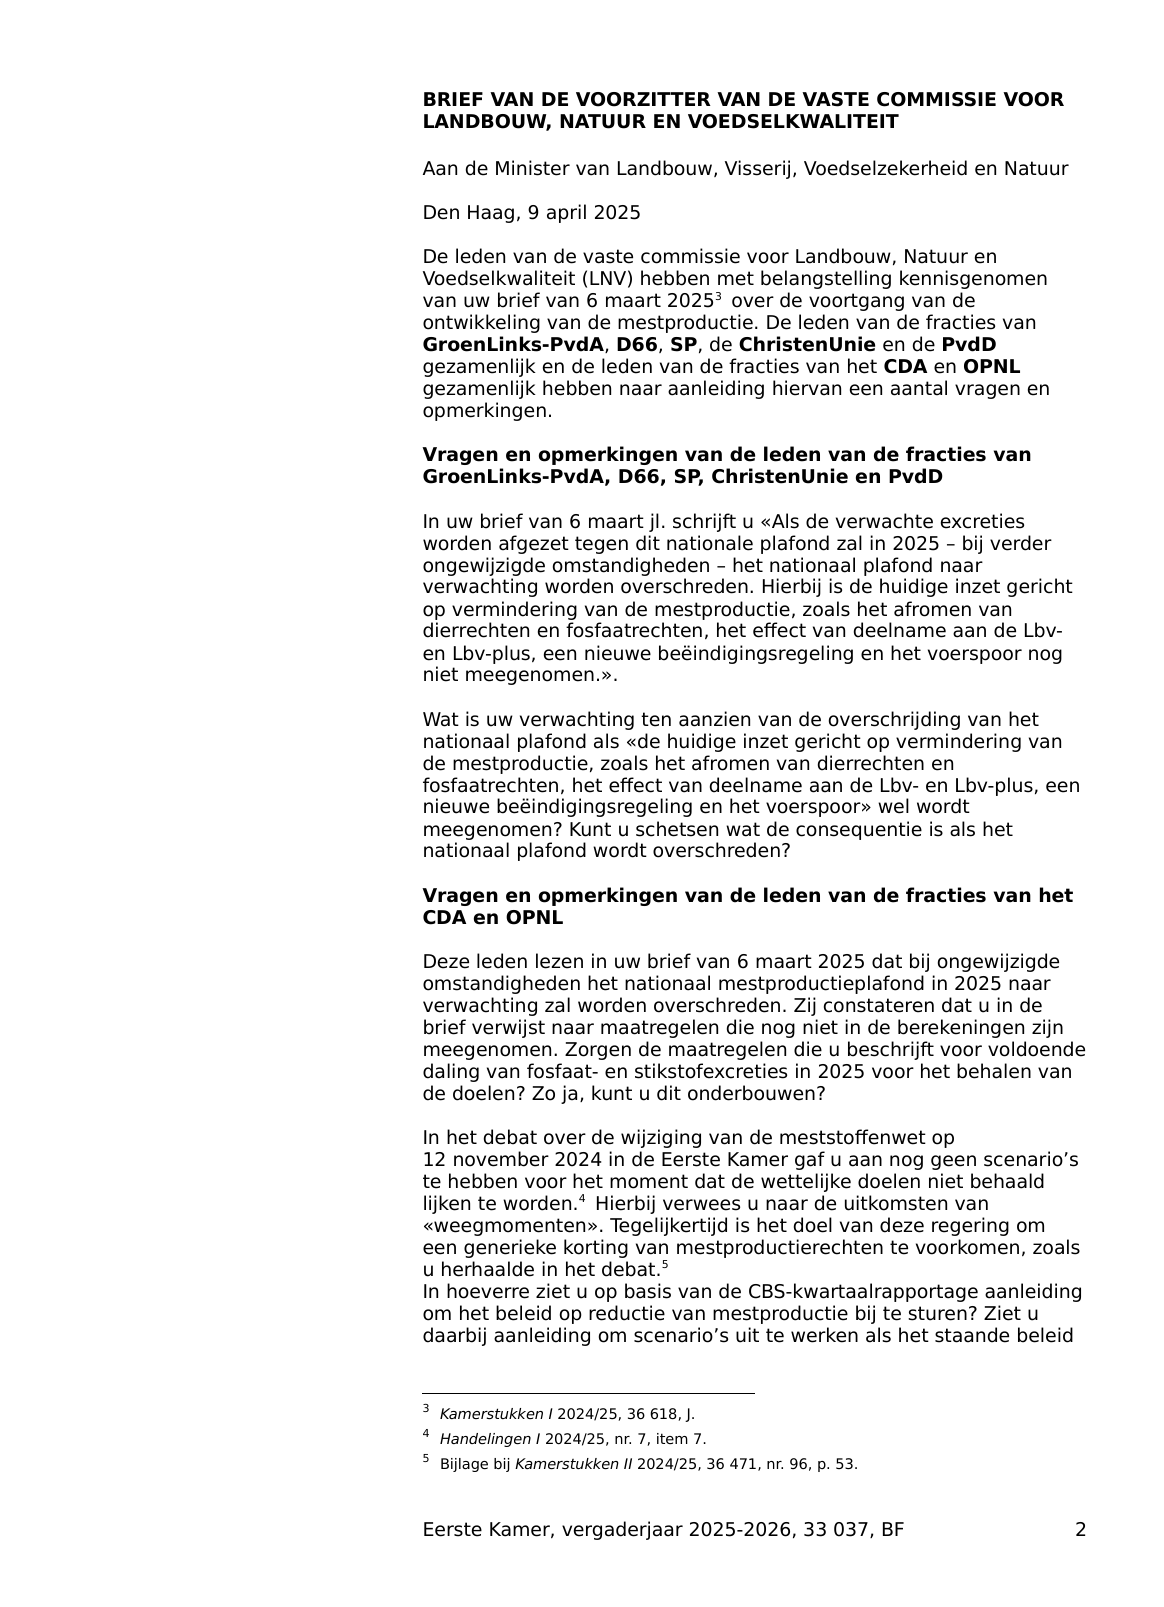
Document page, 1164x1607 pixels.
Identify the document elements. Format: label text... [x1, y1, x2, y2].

text In het debat over de wijziging van de meststoffenwet op 12 november 2024 in de Eerste Kamer gaf u aan nog geen scenario’s te hebben voor het moment dat de wettelijke doelen niet behaald lijken te worden. Hierbij verwees u naar de uitkomsten van «weegmomenten». Tegelijkertijd is het doel van deze regering om een generieke korting van mestproductierechten te voorkomen, zoals u herhaalde in het debat. [422, 1127, 1087, 1281]
subtitle Vragen en opmerkingen van de leden van de fracties van GroenLinks-PvdA, D66, SP, ChristenUnie en PvdD [422, 444, 1087, 488]
text In uw brief van 6 maart jl. schrijft u «Als de verwachte excreties worden afgezet tegen dit nationale plafond zal in 2025 – bij verder ongewijzigde omstandigheden – het nationaal plafond naar verwachting worden overschreden. Hierbij is de huidige inzet gericht op vermindering van de mestproductie, zoals het afromen van dierrechten en fosfaatrechten, het effect van deelname aan de Lbv- en Lbv-plus, een nieuwe beëindigingsregeling en het voerspoor nog niet meegenomen.». [422, 511, 1087, 686]
text Bijlage bij Kamerstukken II 2024/25, 36 471, nr. 96, p. 53. [422, 1452, 1087, 1474]
subtitle BRIEF VAN DE VOORZITTER VAN DE VASTE COMMISSIE VOOR LANDBOUW, NATUUR EN VOEDSELKWALITEIT [422, 89, 1087, 133]
text In hoeverre ziet u op basis van de CBS-kwartaalrapportage aanleiding om het beleid op reductie van mestproductie bij te sturen? Ziet u daarbij aanleiding om scenario’s uit te werken als het staande beleid [422, 1281, 1087, 1347]
text Kamerstukken I 2024/25, 36 618, J. [422, 1402, 1087, 1424]
text Den Haag, 9 april 2025 [422, 202, 1087, 224]
text Deze leden lezen in uw brief van 6 maart 2025 dat bij ongewijzigde omstandigheden het nationaal mestproductieplafond in 2025 naar verwachting zal worden overschreden. Zij constateren dat u in de brief verwijst naar maatregelen die nog niet in de berekeningen zijn meegenomen. Zorgen de maatregelen die u beschrijft voor voldoende daling van fosfaat- en stikstofexcreties in 2025 voor het behalen van de doelen? Zo ja, kunt u dit onderbouwen? [422, 951, 1087, 1104]
text De leden van de vaste commissie voor Landbouw, Natuur en Voedselkwaliteit (LNV) hebben met belangstelling kennisgenomen van uw brief van 6 maart 2025 over de voortgang van de ontwikkeling van de mestproductie. De leden van de fracties van GroenLinks-PvdA, D66, SP, de ChristenUnie en de PvdD gezamenlijk en de leden van de fracties van het CDA en OPNL gezamenlijk hebben naar aanleiding hiervan een aantal vragen en opmerkingen. [422, 246, 1087, 422]
text Wat is uw verwachting ten aanzien van de overschrijding van het nationaal plafond als «de huidige inzet gericht op vermindering van de mestproductie, zoals het afromen van dierrechten en fosfaatrechten, het effect van deelname aan de Lbv- en Lbv-plus, een nieuwe beëindigingsregeling en het voerspoor» wel wordt meegenomen? Kunt u schetsen wat de consequentie is als het nationaal plafond wordt overschreden? [422, 708, 1087, 862]
text Handelingen I 2024/25, nr. 7, item 7. [422, 1427, 1087, 1449]
text Aan de Minister van Landbouw, Visserij, Voedselzekerheid en Natuur [422, 158, 1087, 180]
subtitle Vragen en opmerkingen van de leden van de fracties van het CDA en OPNL [422, 884, 1087, 928]
